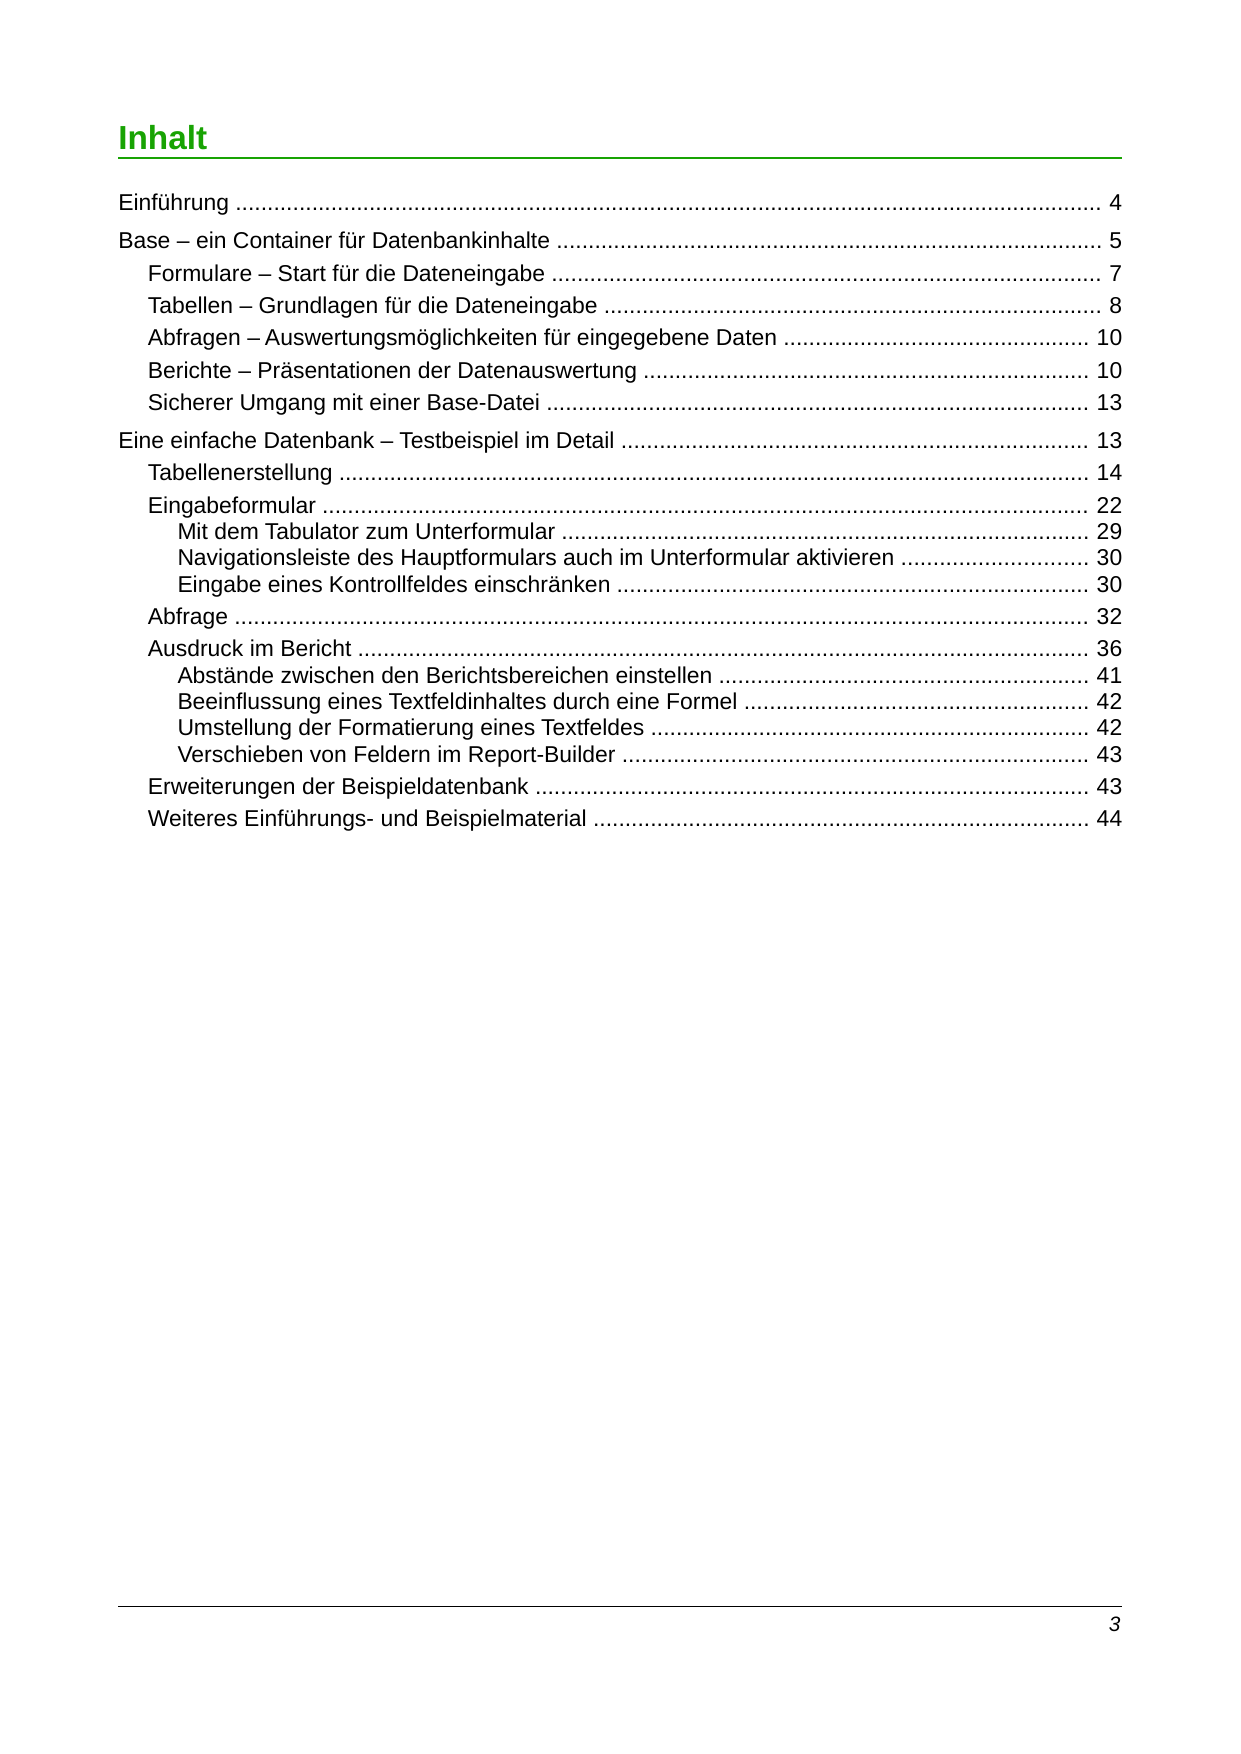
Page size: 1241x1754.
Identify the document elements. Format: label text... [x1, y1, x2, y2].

text Weiteres Einführungs- und Beispielmaterial 44 [148, 805, 1122, 832]
text Base – ein Container für Datenbankinhalte 5 [118, 227, 1122, 254]
text Sicherer Umgang mit einer Base-Datei 13 [148, 389, 1122, 415]
text Abfrage 32 [148, 603, 1122, 629]
text Tabellenerstellung 14 [148, 459, 1122, 486]
text Erweiterungen der Beispieldatenbank 43 [148, 773, 1122, 799]
text Mit dem Tabulator zum Unterformular 29 [177, 518, 1122, 544]
text Berichte – Präsentationen der Datenauswertung 10 [148, 357, 1122, 383]
text Eingabe eines Kontrollfeldes einschränken 30 [177, 571, 1122, 597]
text Abfragen – Auswertungsmöglichkeiten für eingegebene Daten 10 [148, 324, 1122, 351]
text Abstände zwischen den Berichtsbereichen einstellen 41 [177, 662, 1122, 688]
text Ausdruck im Bericht 36 [148, 635, 1122, 662]
text Navigationsleiste des Hauptformulars auch im Unterformular aktivieren 30 [177, 544, 1122, 571]
text Beeinflussung eines Textfeldinhaltes durch eine Formel 42 [177, 688, 1122, 714]
text Verschieben von Feldern im Report-Builder 43 [177, 741, 1122, 767]
text Einführung 4 [118, 189, 1122, 216]
text Eine einfache Datenbank – Testbeispiel im Detail 13 [118, 427, 1122, 453]
text Formulare – Start für die Dateneingabe 7 [148, 260, 1122, 286]
text Eingabeformular 22 [148, 492, 1122, 518]
text Inhalt [118, 118, 1122, 157]
text Umstellung der Formatierung eines Textfeldes 42 [177, 714, 1122, 741]
text Tabellen – Grundlagen für die Dateneingabe 8 [148, 292, 1122, 318]
